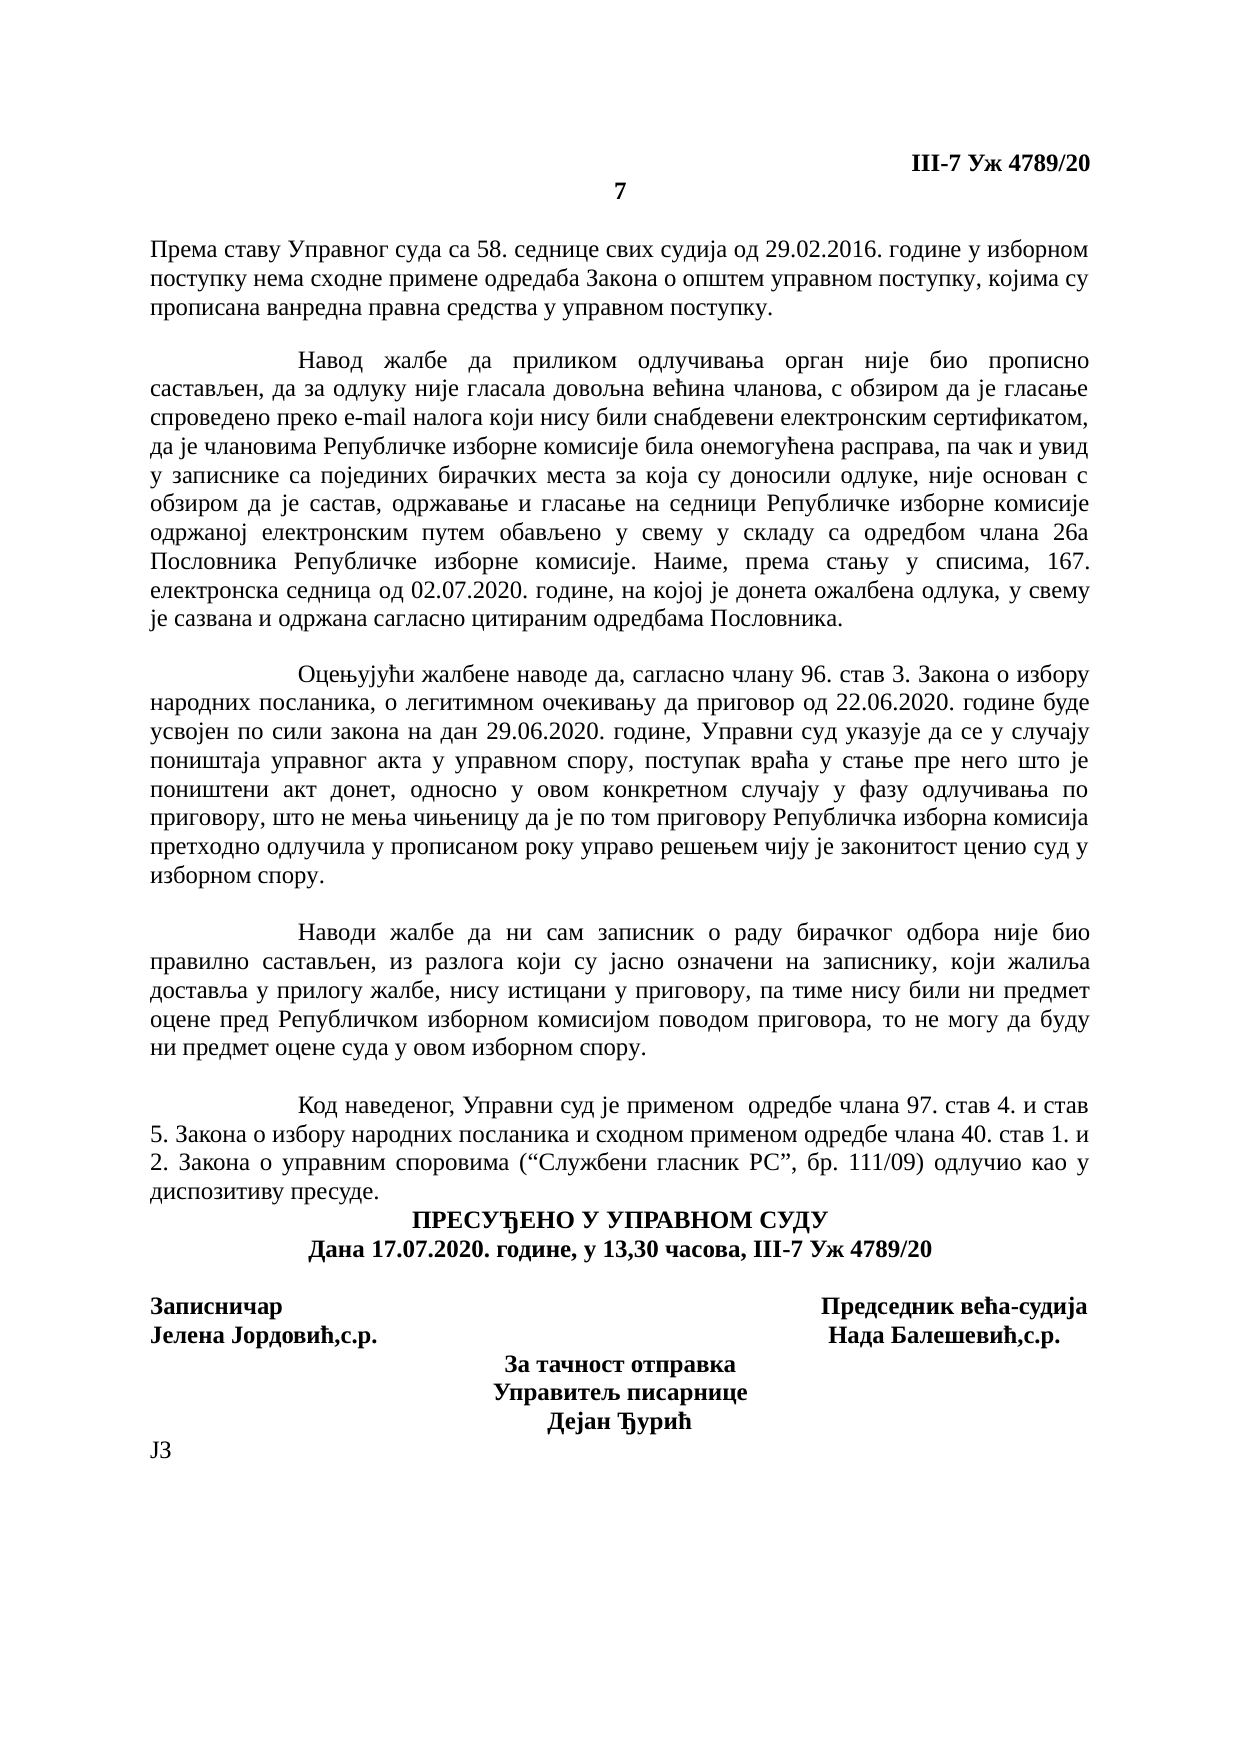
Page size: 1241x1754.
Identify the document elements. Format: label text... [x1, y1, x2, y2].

text Управитељ писарнице [150, 1377, 1090, 1406]
text Код наведеног, Управни суд је применом одредбе члана 97. став 4. и став 5. Закона о избору народних посланика и сходном применом одредбе члана 40. став 1. и 2. Закона о управним споровима (“Службени гласник РС”, бр. 111/09) одлучио као у диспозитиву пресуде. [150, 1090, 1090, 1205]
text За тачност отправка [150, 1349, 1090, 1377]
text Према ставу Управног суда са 58. седнице свих судија од 29.02.2016. године у изборном поступку нема сходне примене одредаба Закона о општем управном поступку, којима су прописана ванредна правна средства у управном поступку. [150, 234, 1090, 321]
text Наводи жалбе да ни сам записник о раду бирачког одбора није био правилно састављен, из разлога који су јасно означени на записнику, који жалиља доставља у прилогу жалбе, нису истицани у приговору, па тиме нису били ни предмет оцене пред Републичком изборном комисијом поводом приговора, то не могу да буду ни предмет оцене суда у овом изборном спору. [150, 917, 1090, 1061]
text ПРЕСУЂЕНО У УПРАВНОМ СУДУ [150, 1205, 1090, 1234]
text Дејан Ђурић [150, 1406, 1089, 1435]
text ЈЗ [150, 1435, 1089, 1464]
text Дана 17.07.2020. године, у 13,30 часова, III-7 Уж 4789/20 [150, 1234, 1090, 1262]
text Оцењујући жалбене наводе да, сагласно члану 96. став 3. Закона о избору народних посланика, о легитимном очекивању да приговор од 22.06.2020. године буде усвојен по сили закона на дан 29.06.2020. године, Управни суд указује да се у случају поништаја управног акта у управном спору, поступак враћа у стање пре него што је поништени акт донет, односно у овом конкретном случају у фазу одлучивања по приговору, што не мења чињеницу да је по том приговору Републичка изборна комисија претходно одлучила у прописаном року управо решењем чију је законитост ценио суд у изборном спору. [150, 659, 1090, 889]
text Записничар Председник већа-судија [150, 1291, 1090, 1320]
text Навод жалбе да приликом одлучивања орган није био прописно састављен, да за одлуку није гласала довољна већина чланова, с обзиром да је гласање спроведено преко e-mail налога који нису били снабдевени електронским сертификатом, да је члановима Републичке изборне комисије била онемогућена расправа, па чак и увид у записнике са појединих бирачких места за која су доносили одлуке, није основан с обзиром да је састав, одржавање и гласање на седници Републичке изборне комисије одржаној електронским путем обављено у свему у складу са одредбом члана 26а Пословника Републичке изборне комисије. Наиме, према стању у списима, 167. електронска седница од 02.07.2020. године, на којој је донета ожалбена одлука, у свему је сазвана и одржана сагласно цитираним одредбама Пословника. [150, 345, 1090, 632]
text Јелена Јордовић,с.р. Нада Балешевић,с.р. [150, 1320, 1090, 1349]
